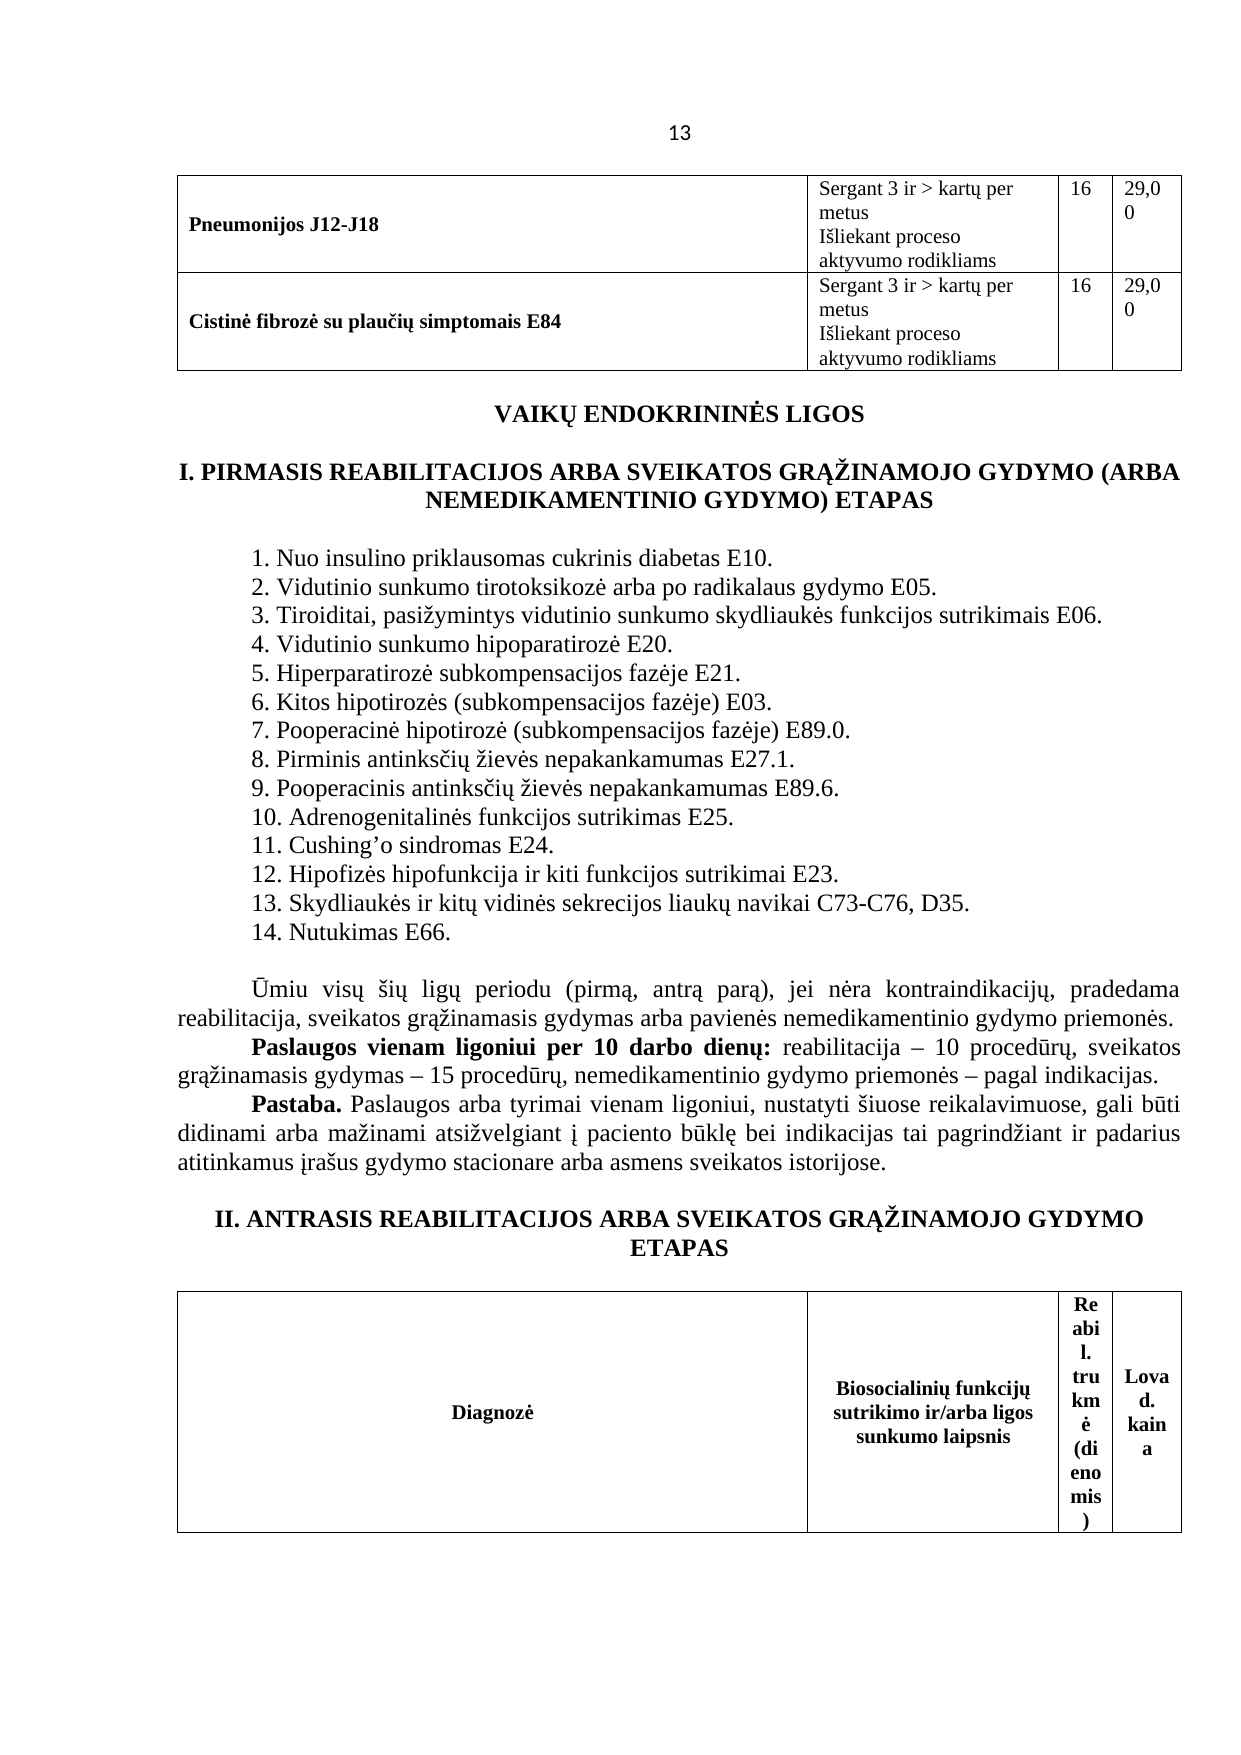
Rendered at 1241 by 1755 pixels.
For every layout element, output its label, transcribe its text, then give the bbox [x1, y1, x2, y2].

table_header Lovad. kaina [1113, 1292, 1181, 1532]
text 10. Adrenogenitalinės funkcijos sutrikimas E25. [177, 802, 1181, 831]
text 5. Hiperparatirozė subkompensacijos fazėje E21. [177, 658, 1181, 687]
table_cell 16 [1059, 273, 1112, 369]
table_cell Pneumonijos J12-J18 [178, 176, 807, 272]
text 13. Skydliaukės ir kitų vidinės sekrecijos liaukų navikai C73-C76, D35. [177, 888, 1181, 917]
table_header Diagnozė [178, 1292, 807, 1532]
text Vaikų endokrininės ligos [177, 399, 1181, 428]
table_header Biosocialinių funkcijų sutrikimo ir/arba ligos sunkumo laipsnis [808, 1292, 1058, 1532]
table_cell Cistinė fibrozė su plaučių simptomais E84 [178, 273, 807, 369]
text 8. Pirminis antinksčių žievės nepakankamumas E27.1. [177, 744, 1181, 773]
table_cell 29,00 [1113, 273, 1181, 369]
text 7. Pooperacinė hipotirozė (subkompensacijos fazėje) E89.0. [177, 716, 1181, 744]
text 6. Kitos hipotirozės (subkompensacijos fazėje) E03. [177, 687, 1181, 716]
table_cell Sergant 3 ir > kartų per metus Išliekant proceso aktyvumo rodikliams [808, 273, 1058, 369]
text I. PIRMASIS REABILITACIJOS arba Sveikatos Grąžinamojo Gydymo (arba nemedikamentinio gydymo) ETAPAS [177, 457, 1181, 514]
text 11. Cushing’o sindromas E24. [177, 831, 1181, 859]
table_header Reabil. trukmė (dienomis) [1059, 1292, 1112, 1532]
text 2. Vidutinio sunkumo tirotoksikozė arba po radikalaus gydymo E05. [177, 572, 1181, 601]
text Paslaugos vienam ligoniui per 10 darbo dienų: reabilitacija – 10 procedūrų, sveikatos grąžinamasis gydymas – 15 procedūrų, nemedikamentinio gydymo priemonės – pagal indikacijas. [177, 1032, 1181, 1089]
table_cell Sergant 3 ir > kartų per metus Išliekant proceso aktyvumo rodikliams [808, 176, 1058, 272]
table_cell 16 [1059, 176, 1112, 272]
table_cell 29,00 [1113, 176, 1181, 272]
text Ūmiu visų šių ligų periodu (pirmą, antrą parą), jei nėra kontraindikacijų, pradedama reabilitacija, sveikatos grąžinamasis gydymas arba pavienės nemedikamentinio gydymo priemonės. [177, 974, 1181, 1032]
text 12. Hipofizės hipofunkcija ir kiti funkcijos sutrikimai E23. [177, 859, 1181, 888]
text 3. Tiroiditai, pasižymintys vidutinio sunkumo skydliaukės funkcijos sutrikimais E06. [177, 601, 1181, 629]
text 4. Vidutinio sunkumo hipoparatirozė E20. [177, 629, 1181, 658]
text II. Antrasis REABILITACIJOS arba Sveikatos Grąžinamojo Gydymo ETAPAS [177, 1204, 1181, 1262]
text 9. Pooperacinis antinksčių žievės nepakankamumas E89.6. [177, 773, 1181, 802]
text 14. Nutukimas E66. [177, 917, 1181, 946]
text 1. Nuo insulino priklausomas cukrinis diabetas E10. [177, 543, 1181, 572]
text Pastaba. Paslaugos arba tyrimai vienam ligoniui, nustatyti šiuose reikalavimuose, gali būti didinami arba mažinami atsižvelgiant į paciento būklę bei indikacijas tai pagrindžiant ir padarius atitinkamus įrašus gydymo stacionare arba asmens sveikatos istorijose. [177, 1089, 1181, 1176]
